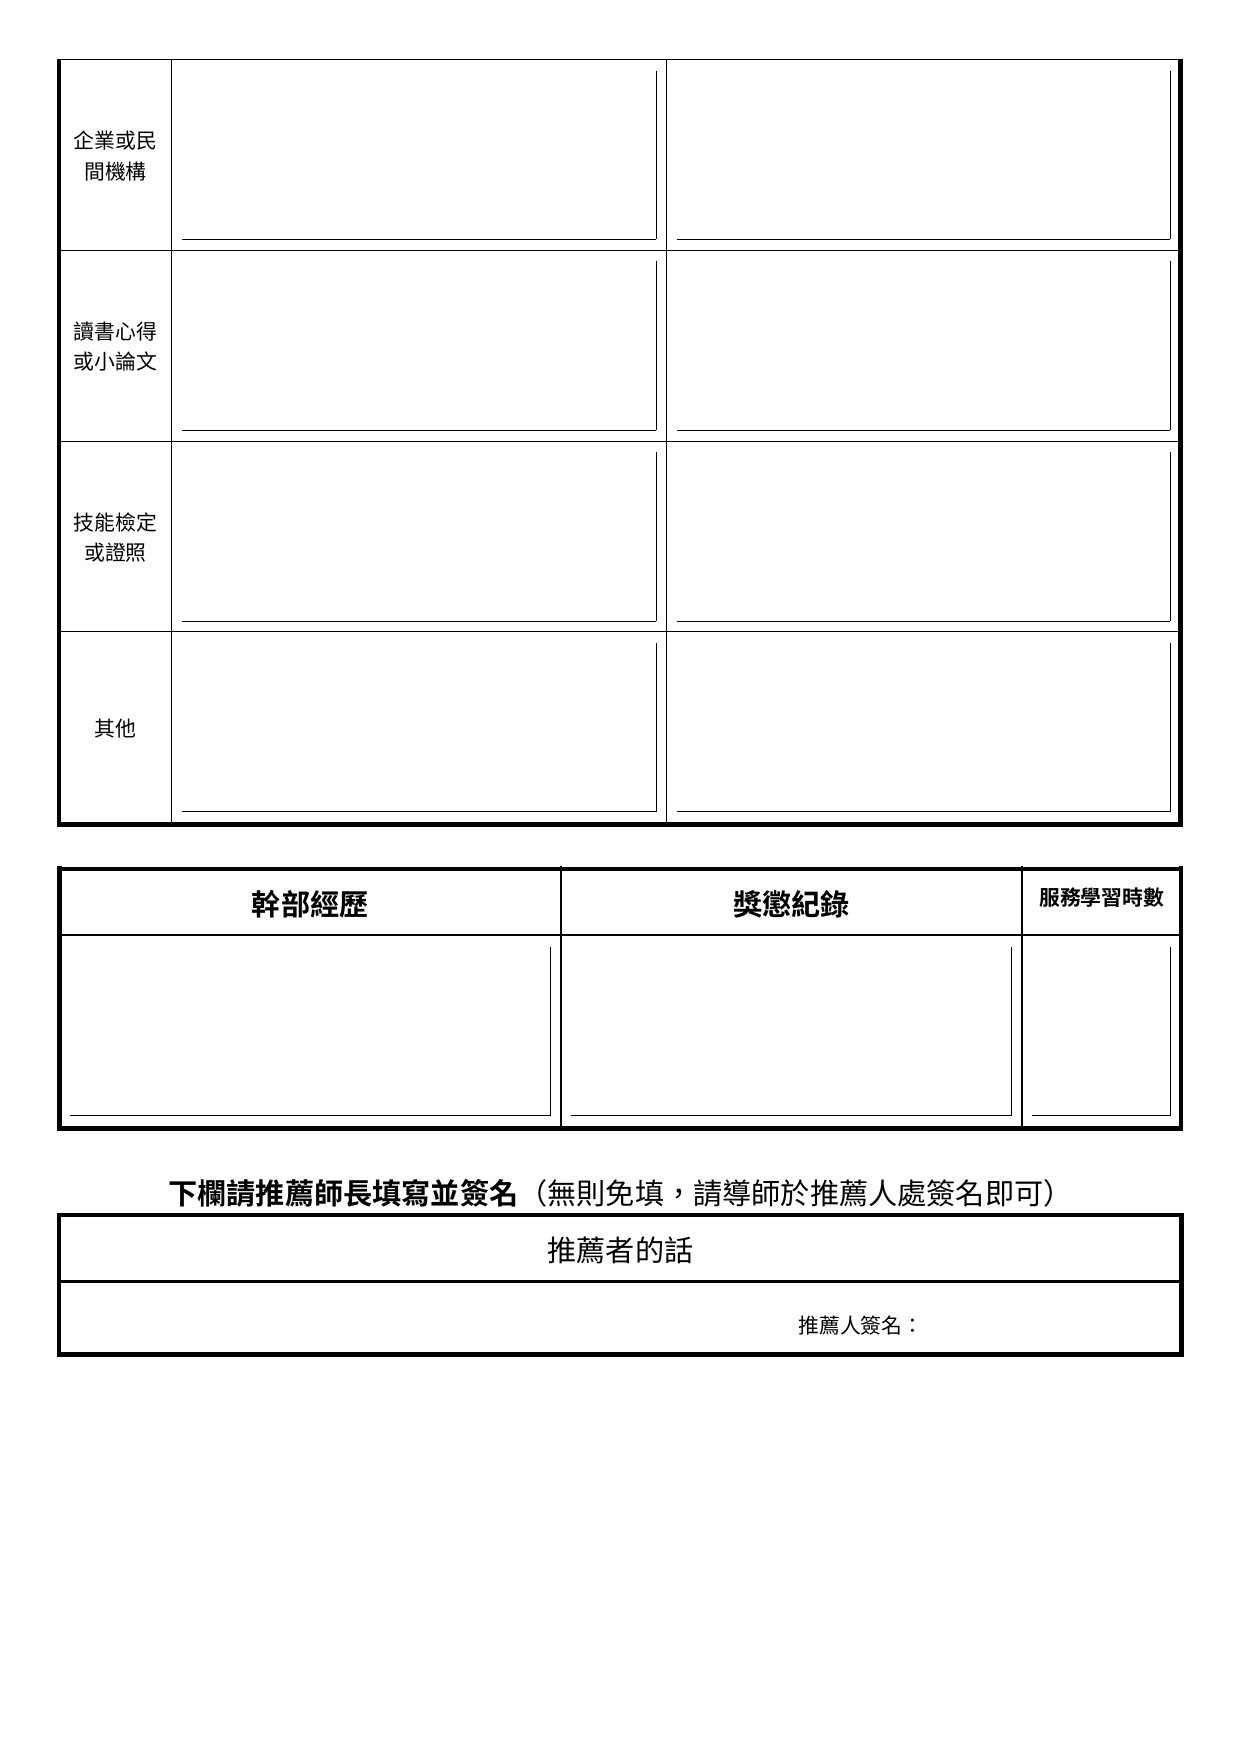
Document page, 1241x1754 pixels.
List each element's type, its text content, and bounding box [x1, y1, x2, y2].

table_cell [172, 60, 666, 250]
table_cell [667, 60, 1178, 250]
table_cell [667, 442, 1178, 631]
table_cell 其他 [61, 632, 171, 822]
table_header 幹部經歷 [62, 871, 560, 934]
table_cell [62, 936, 560, 1126]
table_cell [667, 251, 1178, 441]
table_header 推薦者的話 [61, 1217, 1179, 1280]
table_cell [1023, 936, 1179, 1126]
table_cell 推薦人簽名： [61, 1283, 1179, 1352]
table_header 服務學習時數 [1023, 871, 1179, 934]
table_cell 企業或民間機構 [61, 60, 171, 250]
table_cell 讀書心得或小論文 [61, 251, 171, 441]
table_cell [667, 632, 1178, 822]
table_cell [172, 442, 666, 631]
table_cell [172, 251, 666, 441]
text 下欄請推薦師長填寫並簽名（無則免填，請導師於推薦人處簽名即可） [59, 1170, 1181, 1213]
table_cell [172, 632, 666, 822]
table_cell [562, 936, 1021, 1126]
table_cell 技能檢定或證照 [61, 442, 171, 631]
table_header 獎懲紀錄 [562, 871, 1021, 934]
